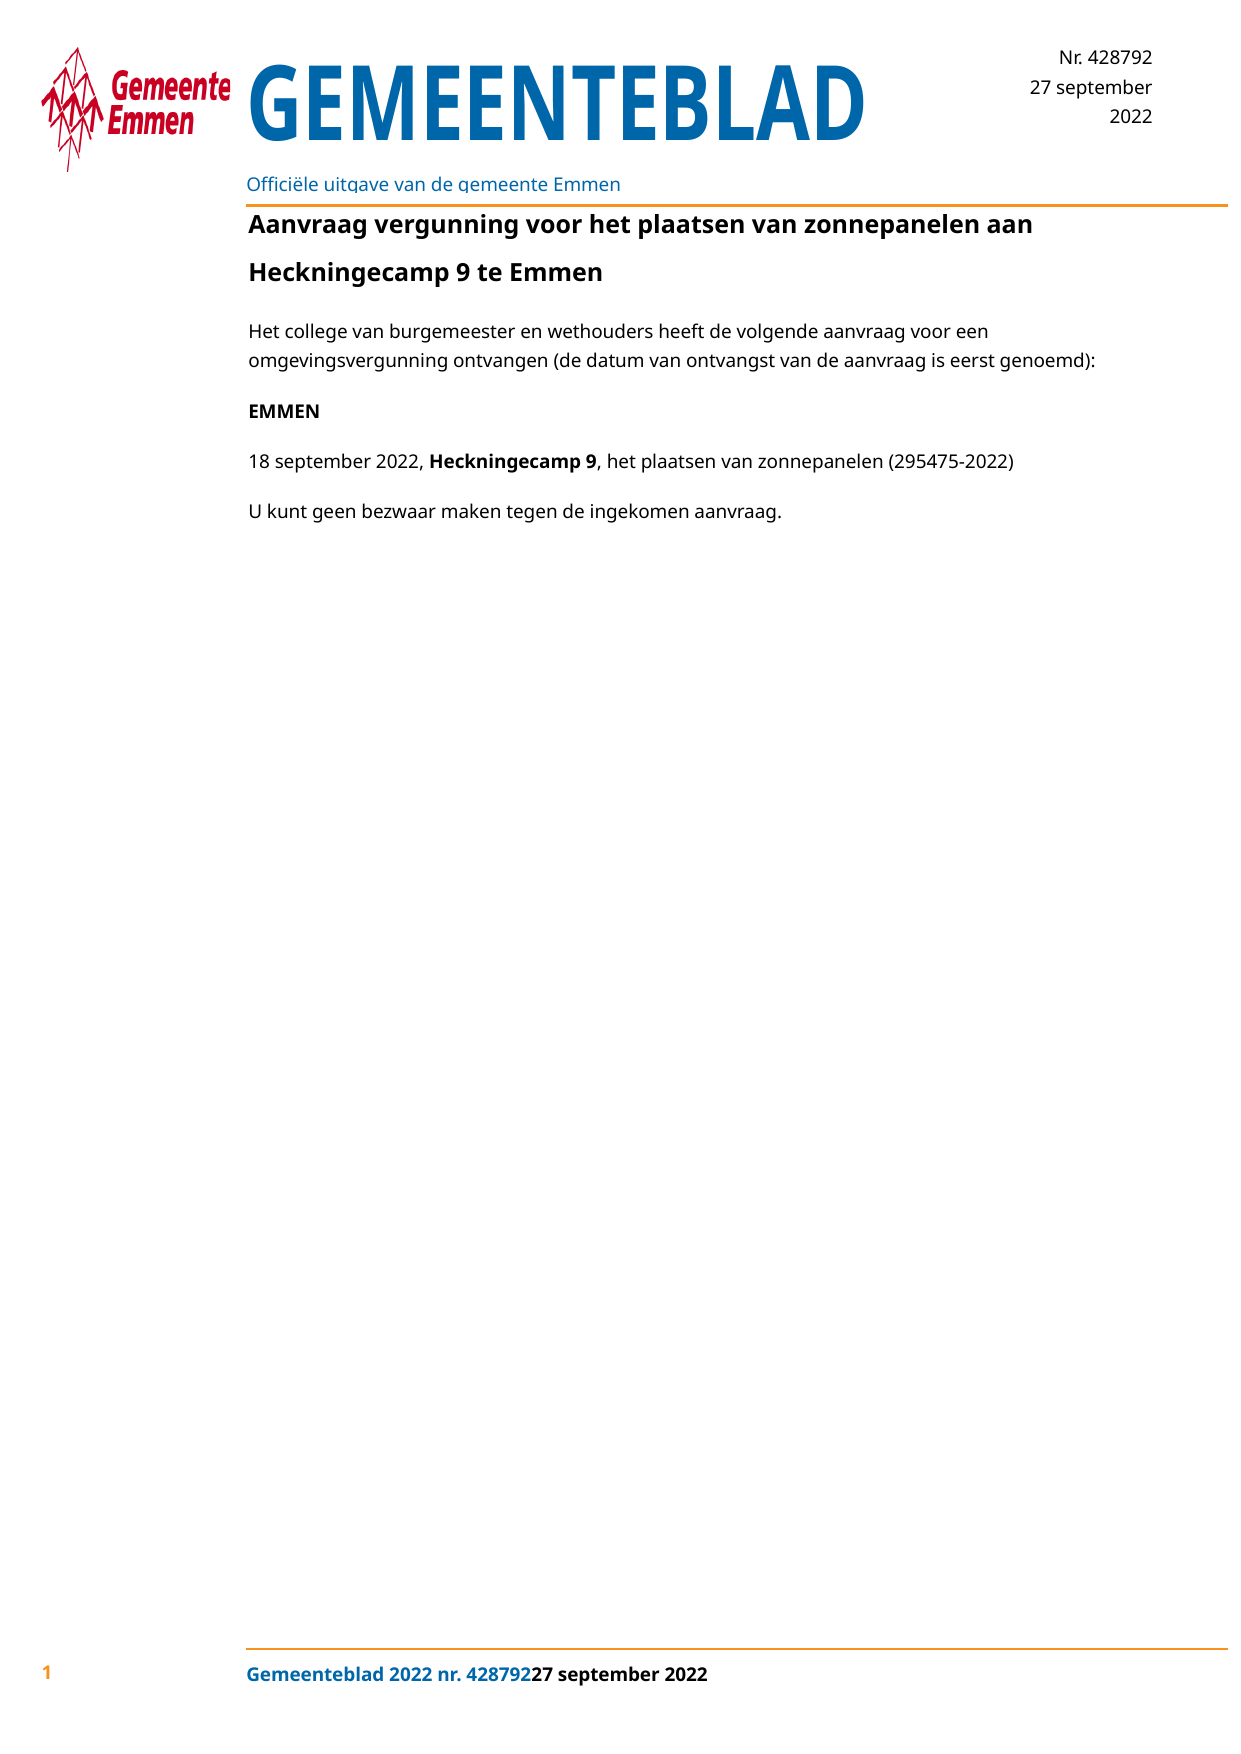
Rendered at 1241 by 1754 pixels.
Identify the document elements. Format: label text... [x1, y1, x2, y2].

text Het college van burgemeester en wethouders heeft de volgende aanvraag voor een omgevingsvergunning ontvangen (de datum van ontvangst van de aanvraag is eerst genoemd): [248, 318, 1152, 373]
picture [41, 47, 231, 172]
text U kunt geen bezwaar maken tegen de ingekomen aanvraag. [248, 499, 1152, 524]
text EMMEN [248, 398, 1152, 424]
text 18 september 2022, Heckningecamp 9, het plaatsen van zonnepanelen (295475-2022) [248, 448, 1152, 474]
text Aanvraag vergunning voor het plaatsen van zonnepanelen aan Heckningecamp 9 te Emmen [248, 207, 1152, 288]
